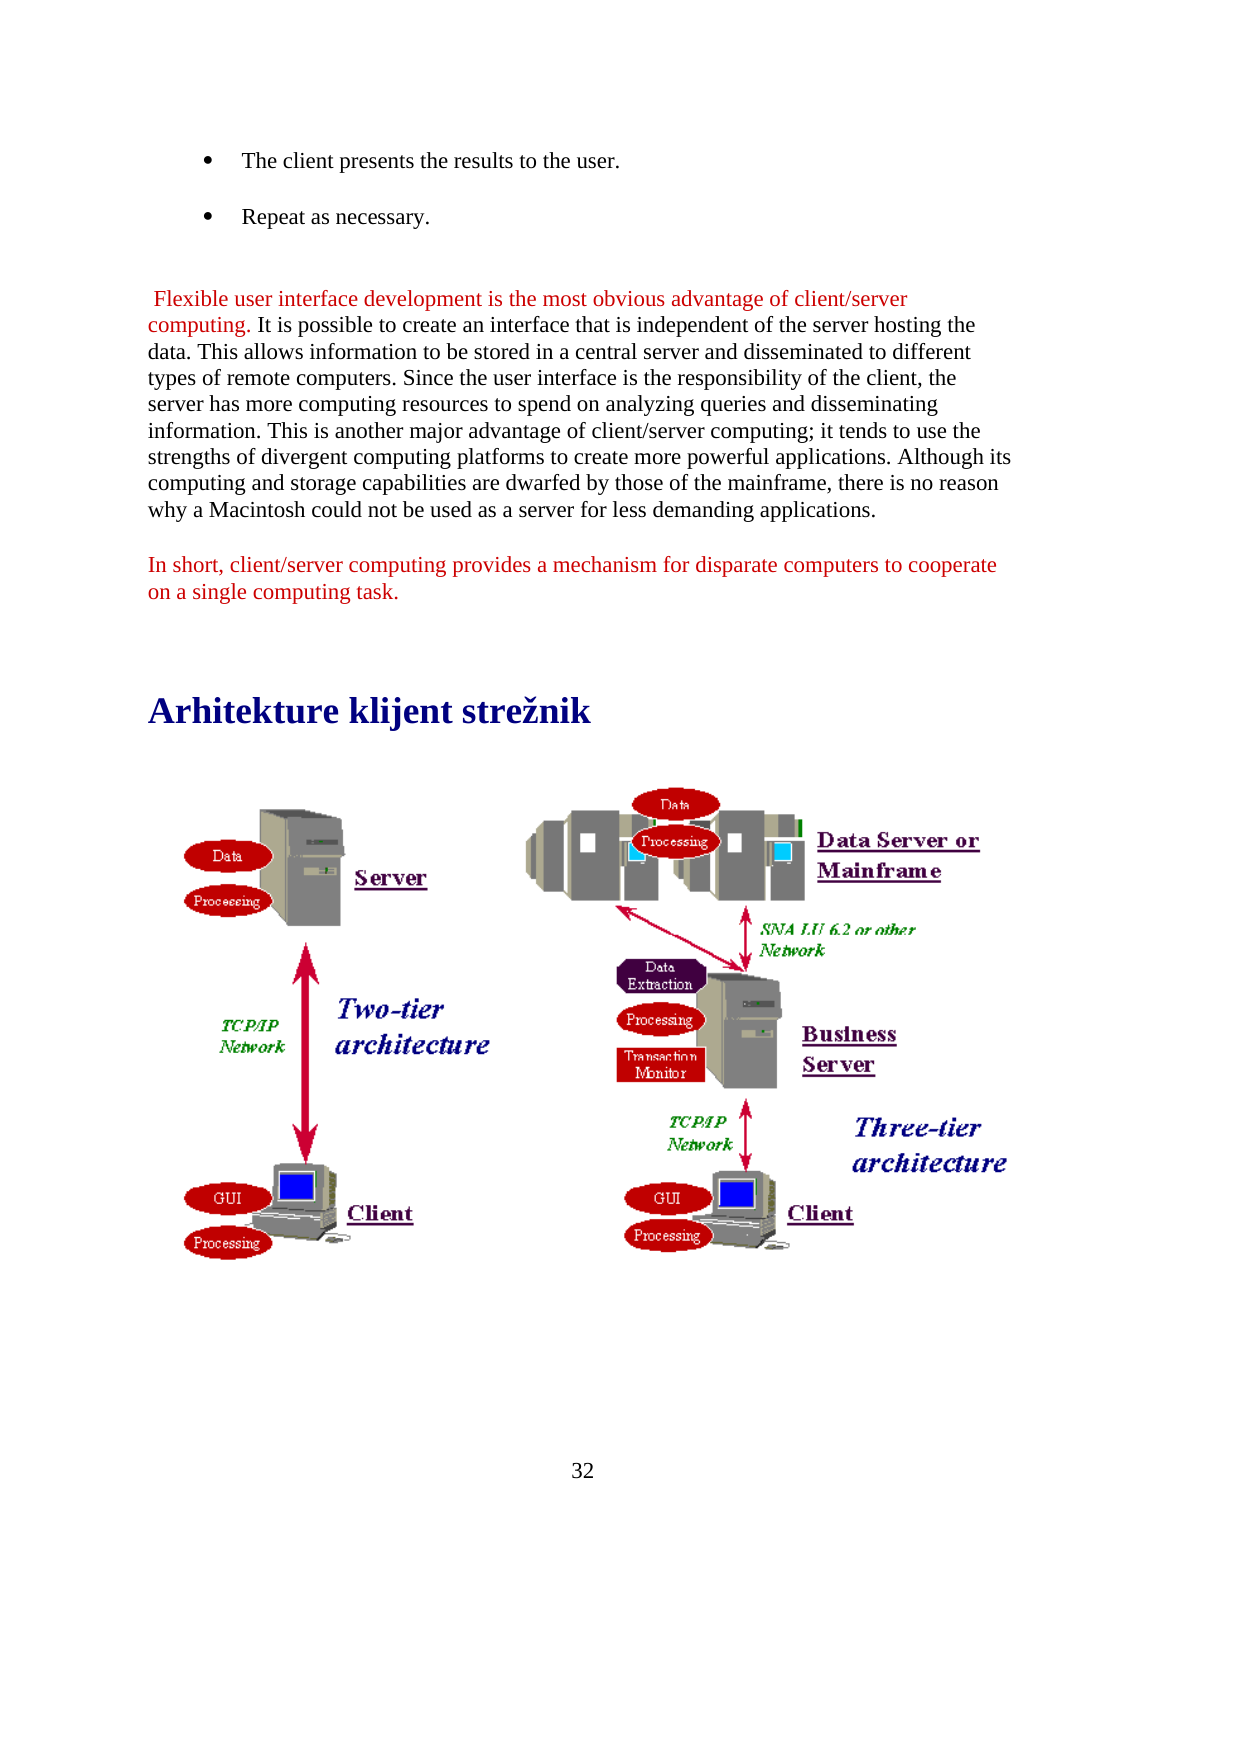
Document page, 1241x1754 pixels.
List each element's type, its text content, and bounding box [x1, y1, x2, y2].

text In short, client/server computing provides a mechanism for disparate computers to cooperate on a single computing task. [148, 551, 1018, 604]
list The client presents the results to the user. [204, 148, 1093, 174]
list Repeat as necessary. [204, 203, 1093, 229]
picture [164, 770, 1013, 1303]
text Flexible user interface development is the most obvious advantage of client/server computing. It is possible to create an interface that is independent of the server hosting the data. This allows information to be stored in a central server and disseminated to different types of remote computers. Since the user interface is the responsibility of the client, the server has more computing resources to spend on analyzing queries and disseminating information. This is another major advantage of client/server computing; it tends to use the strengths of divergent computing platforms to create more powerful applications. Although its computing and storage capabilities are dwarfed by those of the mainframe, there is no reason why a Macintosh could not be used as a server for less demanding applications. [148, 259, 1018, 522]
subtitle Arhitekture klijent strežnik [148, 689, 1093, 732]
